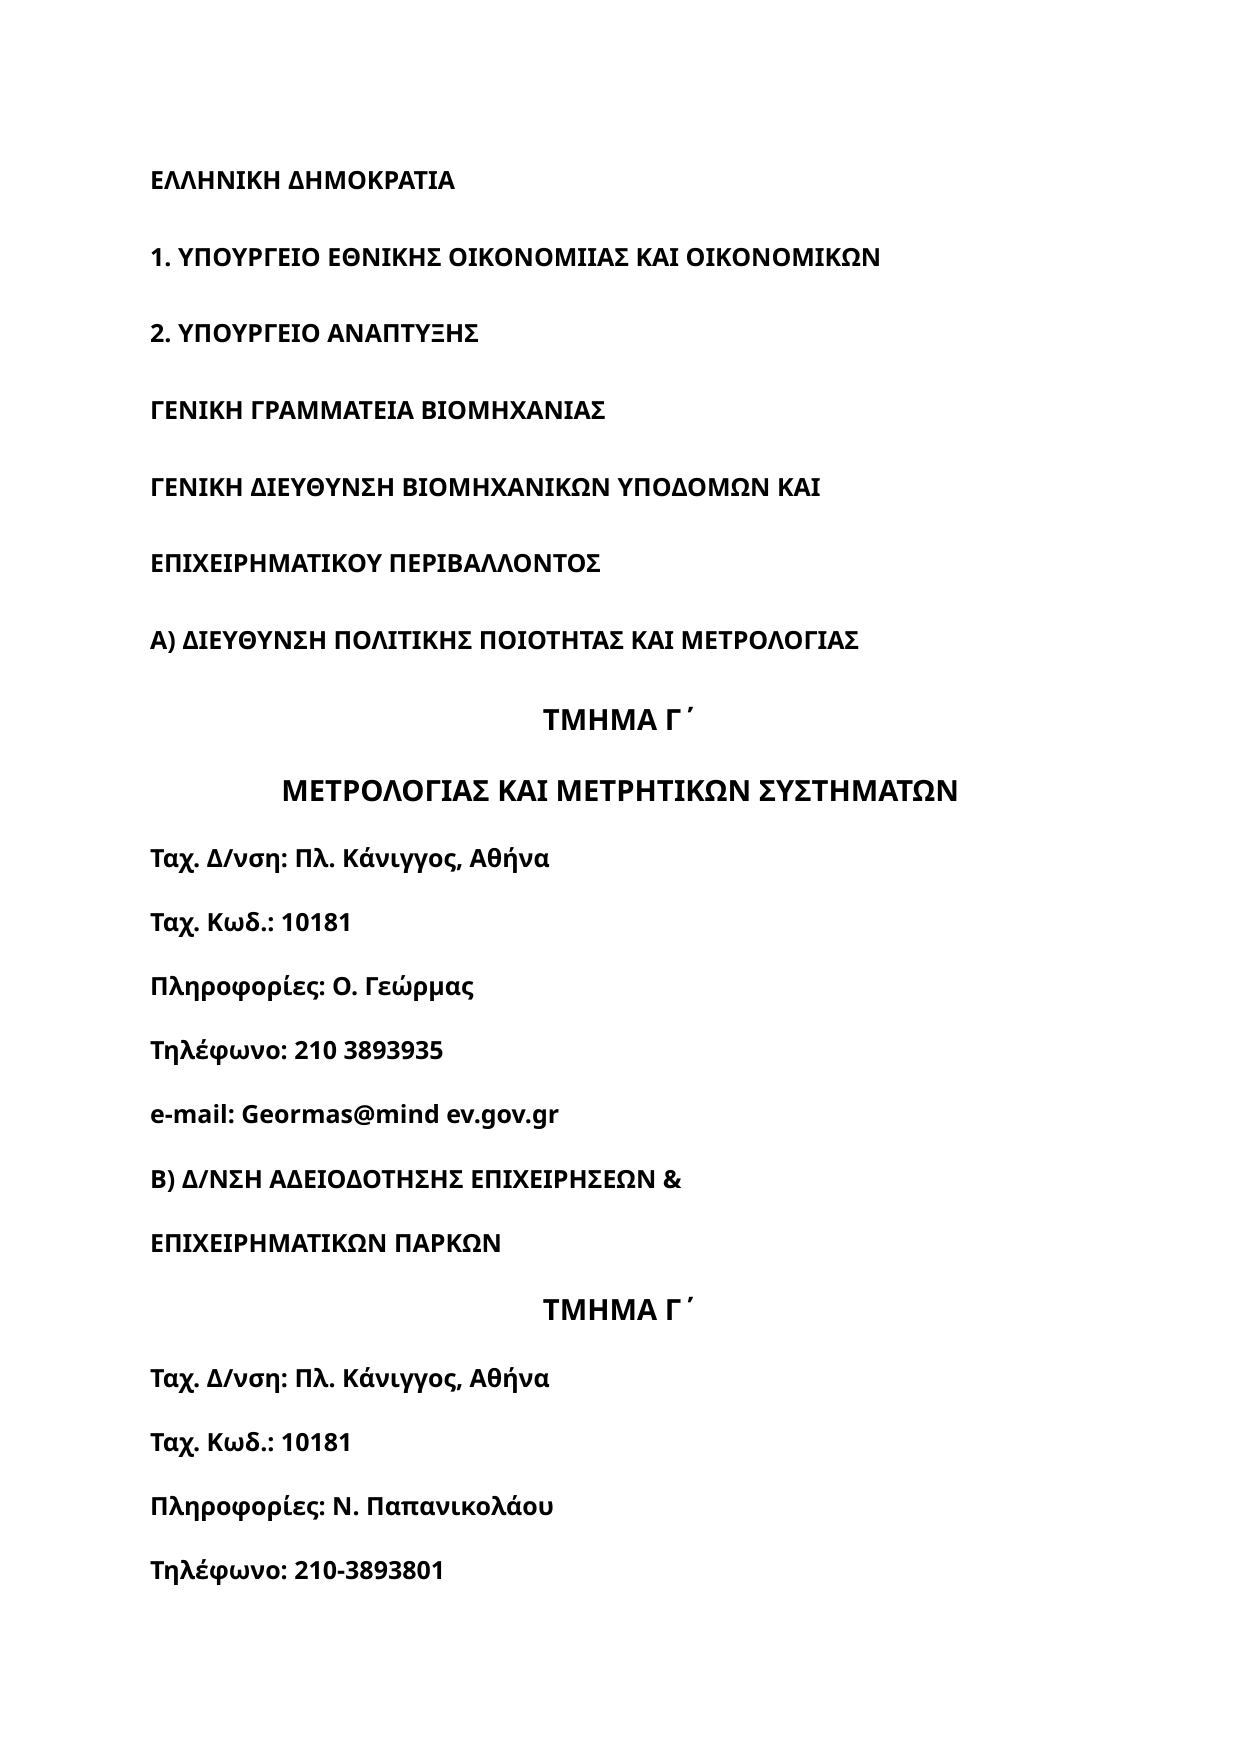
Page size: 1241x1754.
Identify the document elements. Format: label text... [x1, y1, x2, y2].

subtitle ΤΜΗΜΑ Γ΄ [150, 699, 1090, 739]
title ΕΠΙΧΕΙΡΗΜΑΤΙΚΟΥ ΠΕΡΙΒΑΛΛΟΝΤΟΣ [150, 546, 1090, 580]
title 2. ΥΠΟΥΡΓΕΙΟ ΑΝΑΠΤΥΞΗΣ [150, 316, 1090, 350]
title Α) ΔΙΕΥΘΥΝΣΗ ΠΟΛΙΤΙΚΗΣ ΠΟΙΟΤΗΤΑΣ ΚΑΙ ΜΕΤΡΟΛΟΓΙΑΣ [150, 622, 1090, 657]
text Πληροφορίες: Ο. Γεώρμας [150, 969, 1090, 1003]
title ΓΕΝΙΚΗ ΔΙΕΥΘΥΝΣΗ ΒΙΟΜΗΧΑΝΙΚΩΝ ΥΠΟΔΟΜΩΝ ΚΑΙ [150, 469, 1090, 503]
text Ταχ. Δ/νση: Πλ. Κάνιγγος, Αθήνα [150, 840, 1090, 874]
text ΕΠΙΧΕΙΡΗΜΑΤΙΚΩΝ ΠΑΡΚΩΝ [150, 1225, 1090, 1259]
text Ταχ. Κωδ.: 10181 [150, 904, 1090, 939]
subtitle ΜΕΤΡΟΛΟΓΙΑΣ ΚΑΙ ΜΕΤΡΗΤΙΚΩΝ ΣΥΣΤΗΜΑΤΩΝ [150, 770, 1090, 809]
title ΕΛΛΗΝΙΚΗ ΔΗΜΟΚΡΑΤΙΑ [150, 162, 1090, 197]
title 1. ΥΠΟΥΡΓΕΙΟ ΕΘΝΙΚΗΣ ΟΙΚΟΝΟΜΙΙΑΣ ΚΑΙ ΟΙΚΟΝΟΜΙΚΩΝ [150, 239, 1090, 273]
title ΓΕΝΙΚΗ ΓΡΑΜΜΑΤΕΙΑ ΒΙΟΜΗΧΑΝΙΑΣ [150, 392, 1090, 427]
text Ταχ. Κωδ.: 10181 [150, 1424, 1090, 1458]
text Ταχ. Δ/νση: Πλ. Κάνιγγος, Αθήνα [150, 1360, 1090, 1394]
text Β) Δ/ΝΣΗ ΑΔΕΙΟΔΟΤΗΣΗΣ ΕΠΙΧΕΙΡΗΣΕΩΝ & [150, 1161, 1090, 1195]
subtitle ΤΜΗΜΑ Γ΄ [150, 1289, 1090, 1329]
text Πληροφορίες: Ν. Παπανικολάου [150, 1488, 1090, 1523]
text Τηλέφωνο: 210-3893801 [150, 1553, 1090, 1587]
text Τηλέφωνο: 210 3893935 [150, 1033, 1090, 1067]
text e-mail: Geormas@mind ev.gov.gr [150, 1097, 1090, 1131]
